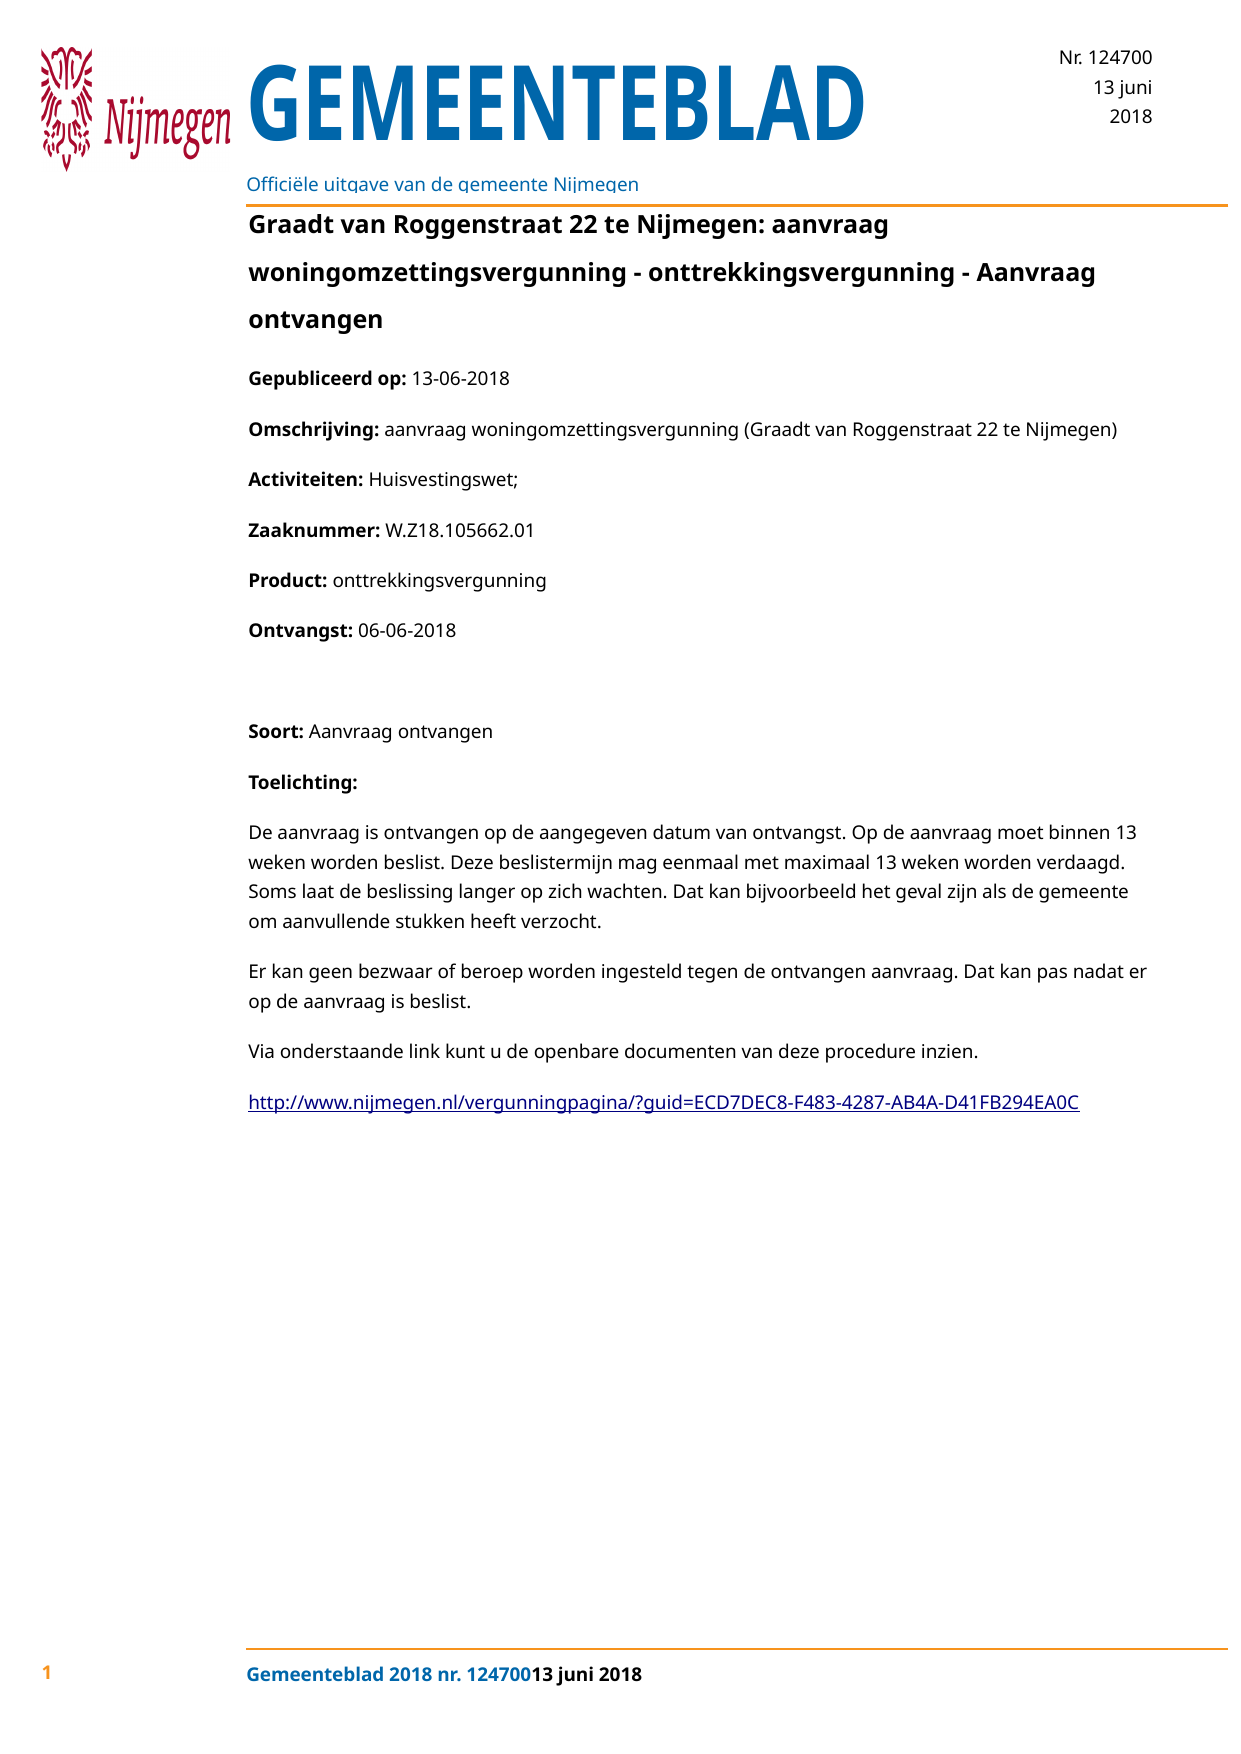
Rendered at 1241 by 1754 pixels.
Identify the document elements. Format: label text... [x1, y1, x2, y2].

text Soort: Aanvraag ontvangen [248, 718, 1152, 744]
text Via onderstaande link kunt u de openbare documenten van deze procedure inzien. [248, 1038, 1152, 1064]
text Product: onttrekkingsvergunning [248, 567, 1152, 593]
text Zaaknummer: W.Z18.105662.01 [248, 517, 1152, 542]
text Activiteiten: Huisvestingswet; [248, 466, 1152, 492]
text Omschrijving: aanvraag woningomzettingsvergunning (Graadt van Roggenstraat 22 te Nijmegen) [248, 416, 1152, 442]
text Ontvangst: 06-06-2018 [248, 618, 1152, 643]
text Toelichting: [248, 769, 1152, 794]
text Gepubliceerd op: 13-06-2018 [248, 366, 1152, 391]
text Graadt van Roggenstraat 22 te Nijmegen: aanvraag woningomzettingsvergunning - onttrekkingsvergunning - Aanvraag ontvangen [248, 207, 1152, 336]
text Er kan geen bezwaar of beroep worden ingesteld tegen de ontvangen aanvraag. Dat kan pas nadat er op de aanvraag is beslist. [248, 958, 1152, 1014]
text De aanvraag is ontvangen op de aangegeven datum van ontvangst. Op de aanvraag moet binnen 13 weken worden beslist. Deze beslistermijn mag eenmaal met maximaal 13 weken worden verdaagd. Soms laat de beslissing langer op zich wachten. Dat kan bijvoorbeeld het geval zijn als de gemeente om aanvullende stukken heeft verzocht. [248, 819, 1152, 934]
picture [41, 47, 231, 172]
text http://www.nijmegen.nl/vergunningpagina/?guid=ECD7DEC8-F483-4287-AB4A-D41FB294EA0C [248, 1089, 1152, 1114]
